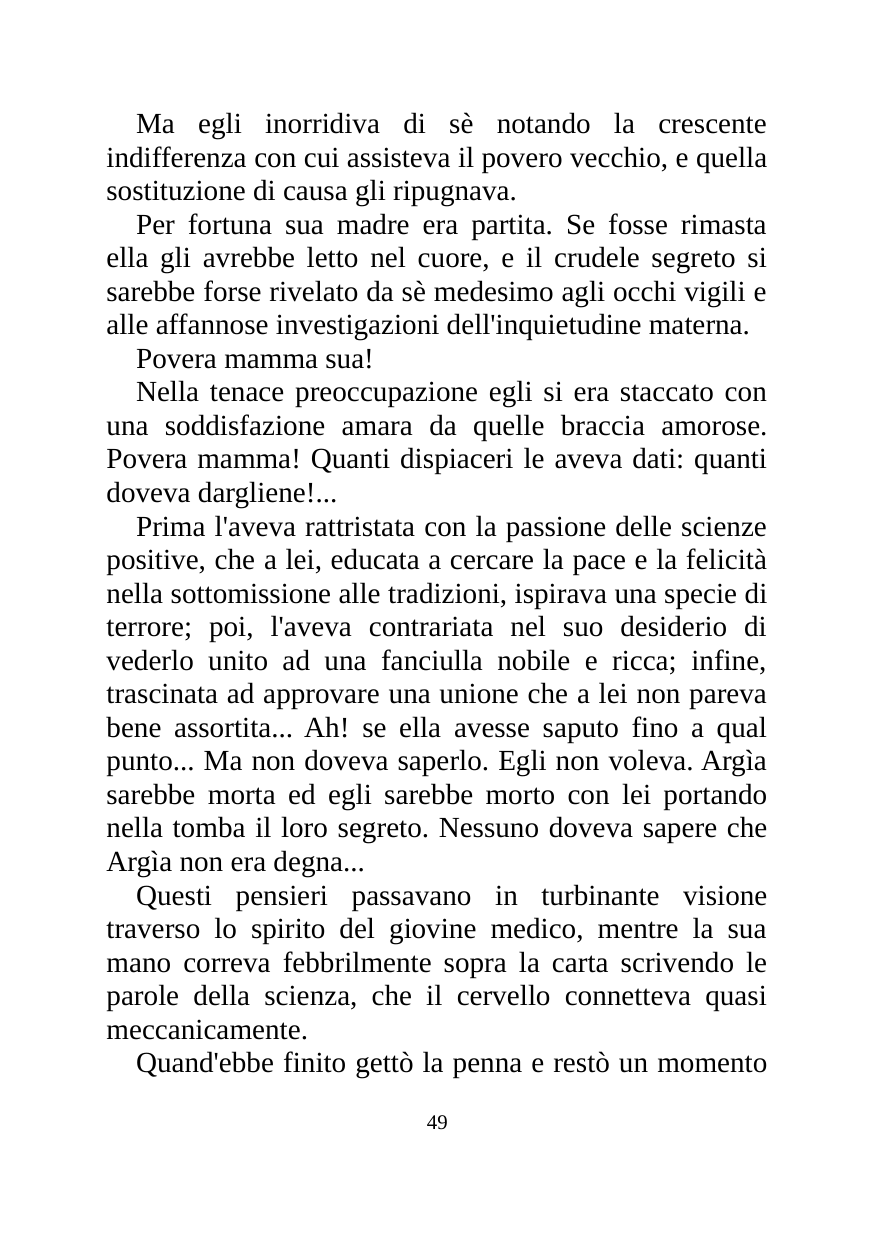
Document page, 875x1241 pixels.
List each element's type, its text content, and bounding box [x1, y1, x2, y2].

text Prima l'aveva rattristata con la passione delle scienze positive, che a lei, educata a cercare la pace e la felicità nella sottomissione alle tradizioni, ispirava una specie di terrore; poi, l'aveva contrariata nel suo desiderio di vederlo unito ad una fanciulla nobile e ricca; infine, trascinata ad approvare una unione che a lei non pareva bene assortita... Ah! se ella avesse saputo fino a qual punto... Ma non doveva saperlo. Egli non voleva. Argìa sarebbe morta ed egli sarebbe morto con lei portando nella tomba il loro segreto. Nessuno doveva sapere che Argìa non era degna... [106, 509, 768, 878]
text Povera mamma sua! [106, 341, 768, 374]
text Questi pensieri passavano in turbinante visione traverso lo spirito del giovine medico, mentre la sua mano correva febbrilmente sopra la carta scrivendo le parole della scienza, che il cervello connetteva quasi meccanicamente. [106, 878, 768, 1045]
text Nella tenace preoccupazione egli si era staccato con una soddisfazione amara da quelle braccia amorose. Povera mamma! Quanti dispiaceri le aveva dati: quanti doveva dargliene!... [106, 374, 768, 509]
text Per fortuna sua madre era partita. Se fosse rimasta ella gli avrebbe letto nel cuore, e il crudele segreto si sarebbe forse rivelato da sè medesimo agli occhi vigili e alle affannose investigazioni dell'inquietudine materna. [106, 207, 768, 341]
text Quand'ebbe finito gettò la penna e restò un momento [106, 1045, 768, 1079]
text Ma egli inorridiva di sè notando la crescente indifferenza con cui assisteva il povero vecchio, e quella sostituzione di causa gli ripugnava. [106, 106, 768, 207]
